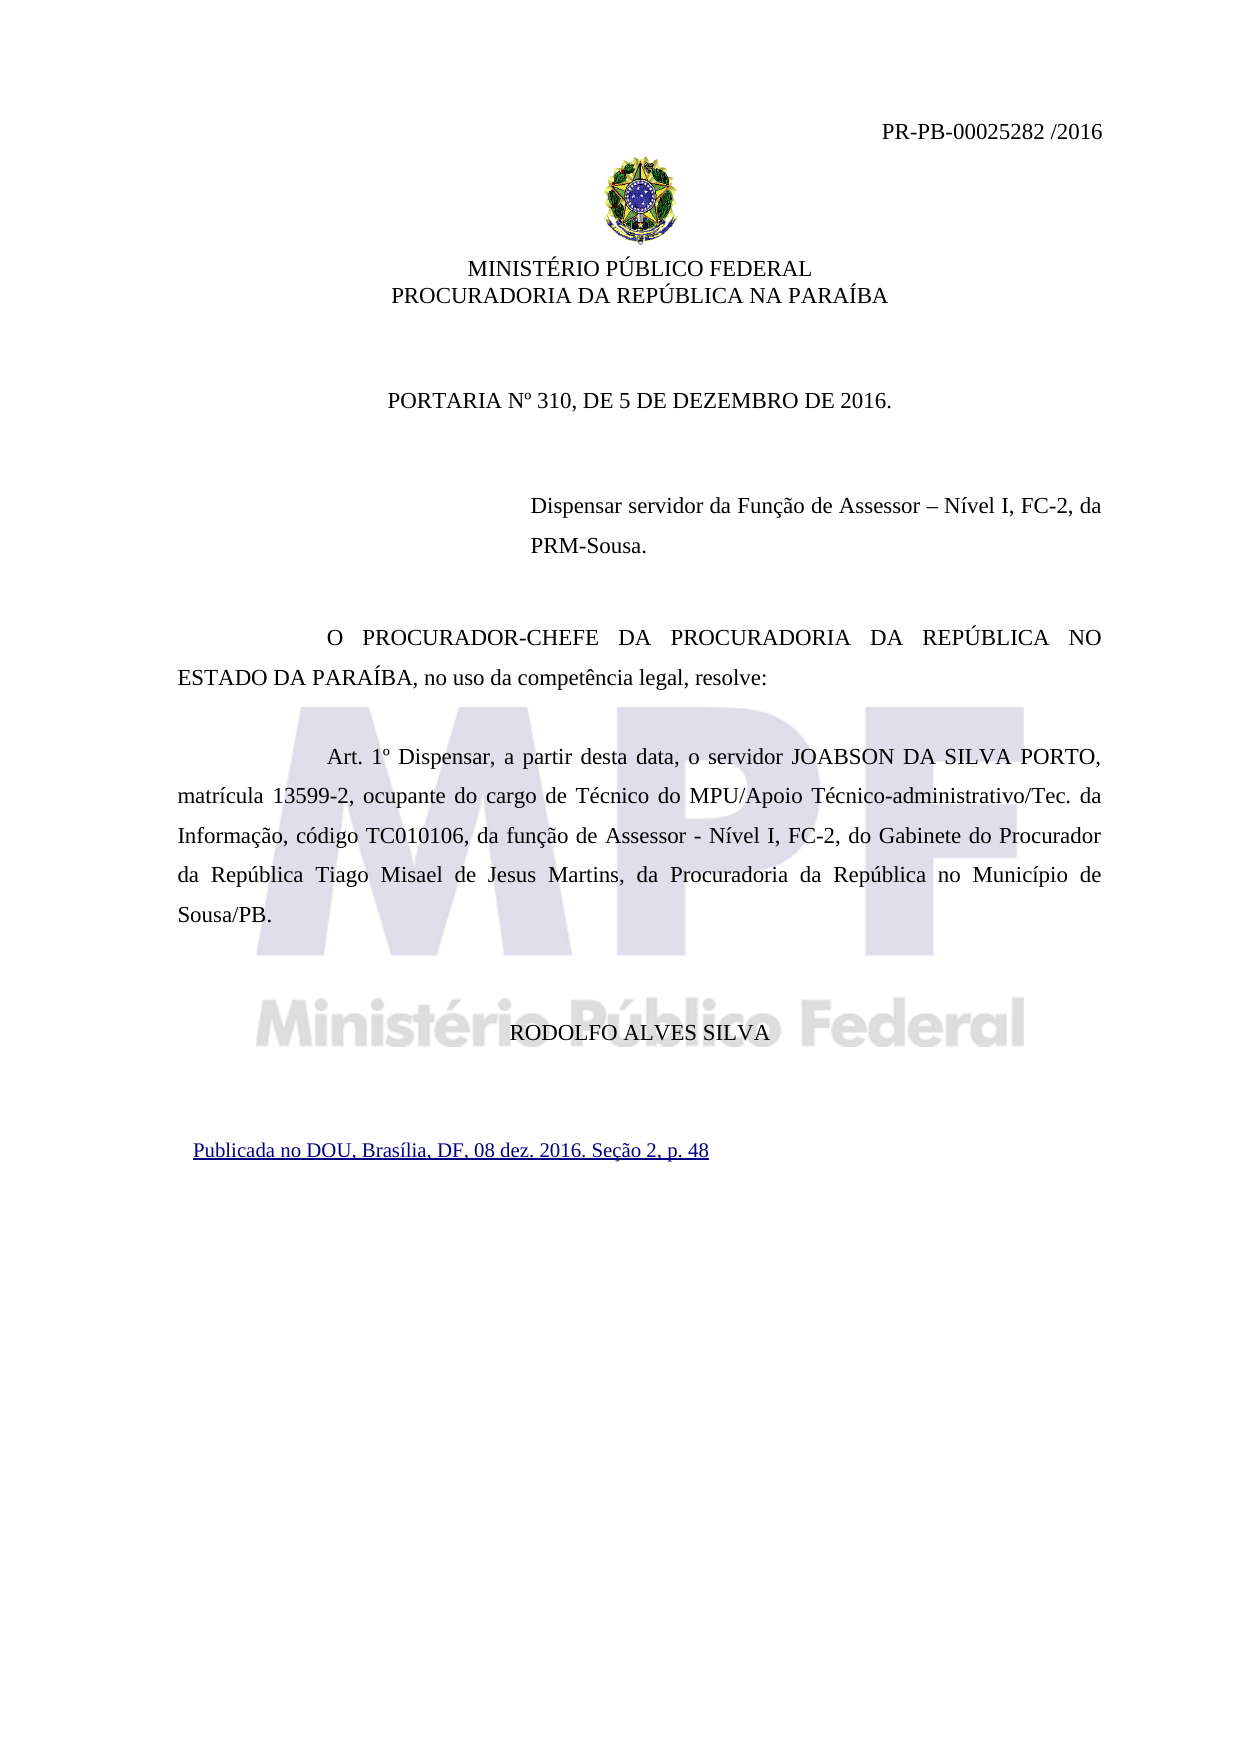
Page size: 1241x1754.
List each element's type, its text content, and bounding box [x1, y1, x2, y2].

text MINISTÉRIO PÚBLICO FEDERAL [177, 255, 1102, 282]
picture [256, 707, 1024, 743]
text PORTARIA Nº 310, DE 5 DE DEZEMBRO DE 2016. [177, 387, 1102, 413]
subtitle PROCURADORIA DA REPÚBLICA NA PARAÍBA [177, 282, 1102, 308]
picture [256, 927, 1024, 1019]
text Art. 1º Dispensar, a partir desta data, o servidor JOABSON DA SILVA PORTO, matrícula 13599-2, ocupante do cargo de Técnico do MPU/Apoio Técnico-administrativo/Tec. da Informação, código TC010106, da função de Assessor - Nível I, FC-2, do Gabinete do Procurador da República Tiago Misael de Jesus Martins, da Procuradoria da República no Município de Sousa/PB. [177, 743, 1102, 927]
text RODOLFO ALVES SILVA [177, 1019, 1102, 1045]
text Dispensar servidor da Função de Assessor – Nível I, FC-2, da PRM-Sousa. [530, 493, 1102, 558]
text Publicada no DOU, Brasília, DF, 08 dez. 2016. Seção 2, p. 48 [177, 1137, 1102, 1162]
text O PROCURADOR-CHEFE DA PROCURADORIA DA REPÚBLICA NO ESTADO DA PARAÍBA, no uso da competência legal, resolve: [177, 624, 1102, 690]
text PR-PB-00025282 /2016 [177, 118, 1102, 144]
